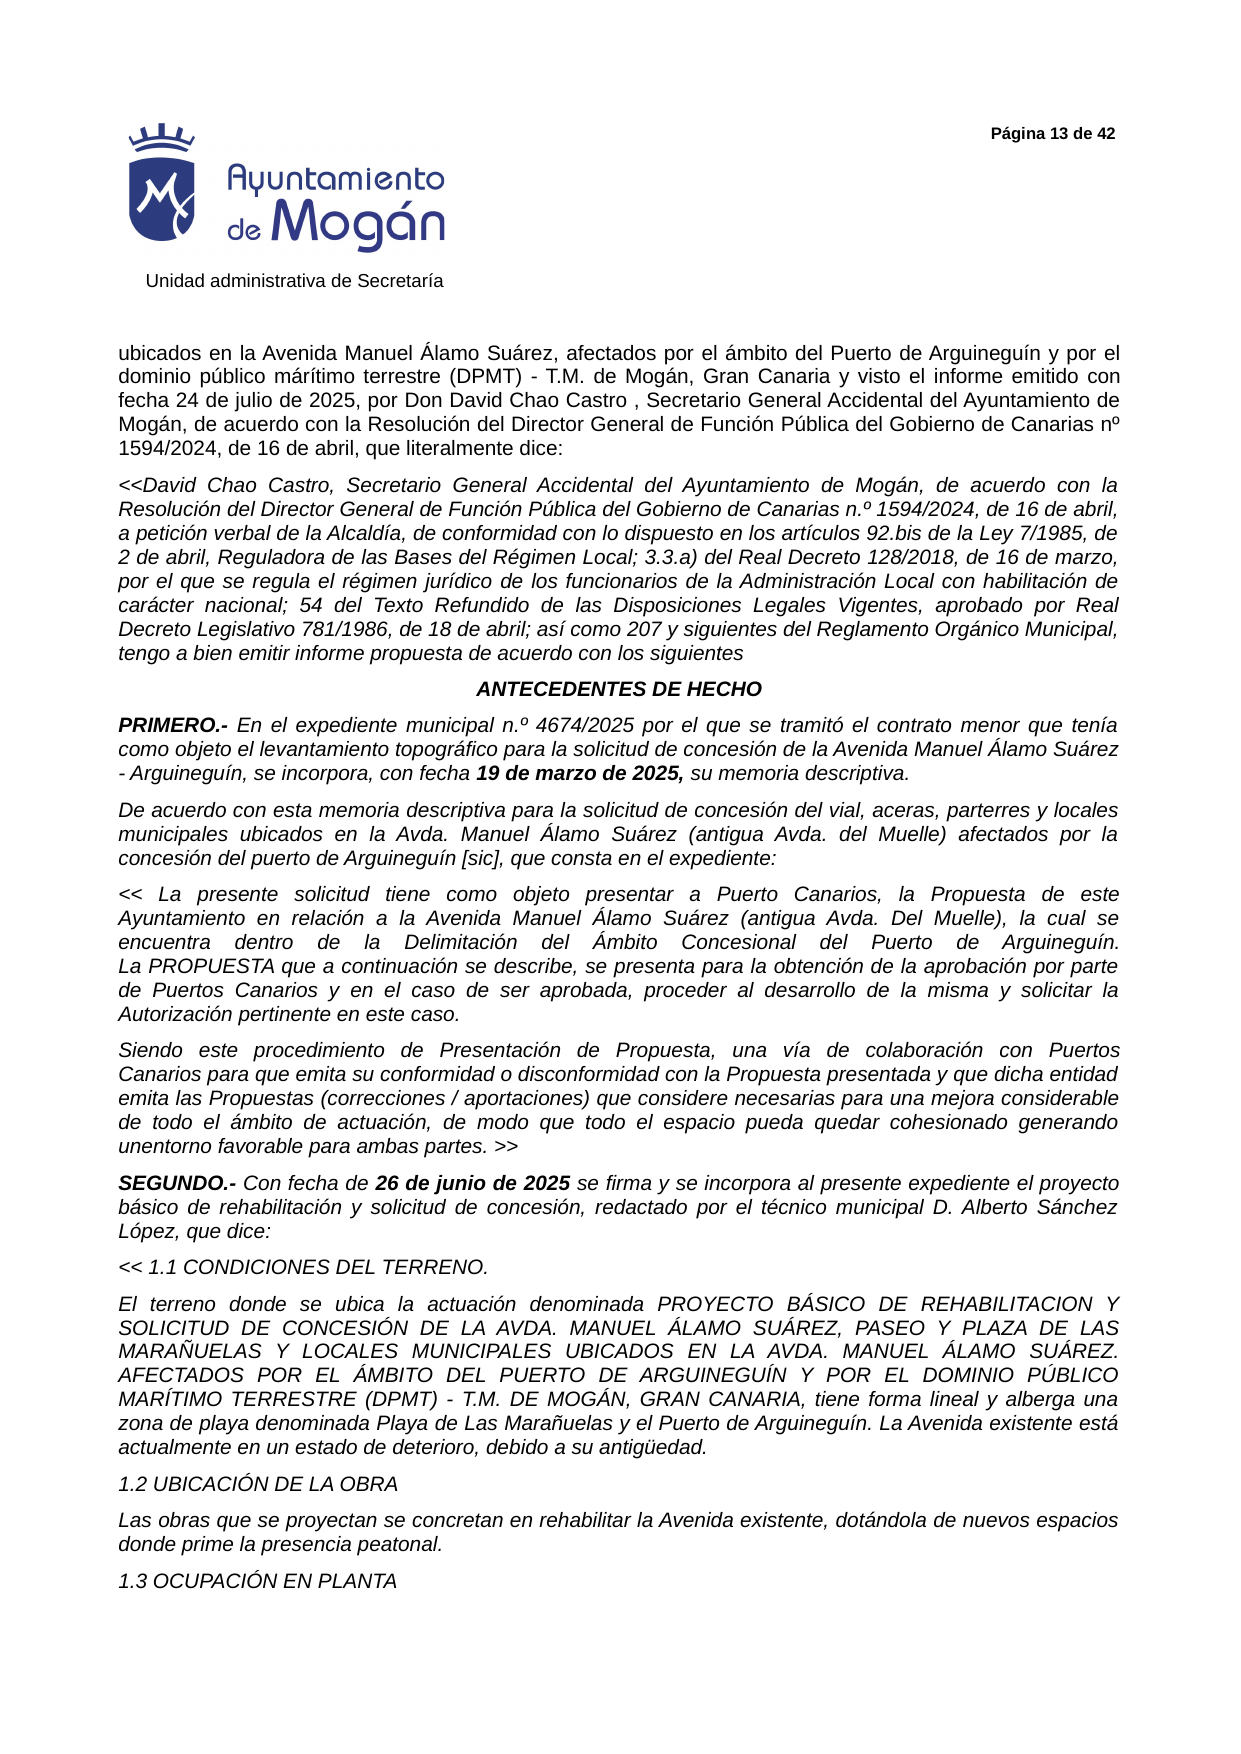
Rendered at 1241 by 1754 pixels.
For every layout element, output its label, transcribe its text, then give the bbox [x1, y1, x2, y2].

text PRIMERO.- En el expediente municipal n.º 4674/2025 por el que se tramitó el contrato menor que tenía como objeto el levantamiento topográfico para la solicitud de concesión de la Avenida Manuel Álamo Suárez - Arguineguín, se incorpora, con fecha 19 de marzo de 2025, su memoria descriptiva. [118, 713, 1122, 785]
text 1.2 UBICACIÓN DE LA OBRA [118, 1472, 1122, 1496]
text SEGUNDO.- Con fecha de 26 de junio de 2025 se firma y se incorpora al presente expediente el proyecto básico de rehabilitación y solicitud de concesión, redactado por el técnico municipal D. Alberto Sánchez López, que dice: [118, 1171, 1122, 1242]
text De acuerdo con esta memoria descriptiva para la solicitud de concesión del vial, aceras, parterres y locales municipales ubicados en la Avda. Manuel Álamo Suárez (antigua Avda. del Muelle) afectados por la concesión del puerto de Arguineguín [sic], que consta en el expediente: [118, 798, 1122, 869]
text <<David Chao Castro, Secretario General Accidental del Ayuntamiento de Mogán, de acuerdo con la Resolución del Director General de Función Pública del Gobierno de Canarias n.º 1594/2024, de 16 de abril, a petición verbal de la Alcaldía, de conformidad con lo dispuesto en los artículos 92.bis de la Ley 7/1985, de 2 de abril, Reguladora de las Bases del Régimen Local; 3.3.a) del Real Decreto 128/2018, de 16 de marzo, por el que se regula el régimen jurídico de los funcionarios de la Administración Local con habilitación de carácter nacional; 54 del Texto Refundido de las Disposiciones Legales Vigentes, aprobado por Real Decreto Legislativo 781/1986, de 18 de abril; así como 207 y siguientes del Reglamento Orgánico Municipal, tengo a bien emitir informe propuesta de acuerdo con los siguientes [118, 473, 1122, 664]
text 1.3 OCUPACIÓN EN PLANTA [118, 1568, 1122, 1592]
text << 1.1 CONDICIONES DEL TERRENO. [118, 1255, 1122, 1279]
text ANTECEDENTES DE HECHO [118, 677, 1122, 701]
text << La presente solicitud tiene como objeto presentar a Puerto Canarios, la Propuesta de este Ayuntamiento en relación a la Avenida Manuel Álamo Suárez (antigua Avda. Del Muelle), la cual se encuentra dentro de la Delimitación del Ámbito Concesional del Puerto de Arguineguín. La PROPUESTA que a continuación se describe, se presenta para la obtención de la aprobación por parte de Puertos Canarios y en el caso de ser aprobada, proceder al desarrollo de la misma y solicitar la Autorización pertinente en este caso. [118, 882, 1122, 1026]
text Siendo este procedimiento de Presentación de Propuesta, una vía de colaboración con Puertos Canarios para que emita su conformidad o disconformidad con la Propuesta presentada y que dicha entidad emita las Propuestas (correcciones / aportaciones) que considere necesarias para una mejora considerable de todo el ámbito de actuación, de modo que todo el espacio pueda quedar cohesionado generando unentorno favorable para ambas partes. >> [118, 1038, 1122, 1158]
text El terreno donde se ubica la actuación denominada PROYECTO BÁSICO DE REHABILITACION Y SOLICITUD DE CONCESIÓN DE LA AVDA. MANUEL ÁLAMO SUÁREZ, PASEO Y PLAZA DE LAS MARAÑUELAS Y LOCALES MUNICIPALES UBICADOS EN LA AVDA. MANUEL ÁLAMO SUÁREZ. AFECTADOS POR EL ÁMBITO DEL PUERTO DE ARGUINEGUÍN Y POR EL DOMINIO PÚBLICO MARÍTIMO TERRESTRE (DPMT) - T.M. DE MOGÁN, GRAN CANARIA, tiene forma lineal y alberga una zona de playa denominada Playa de Las Marañuelas y el Puerto de Arguineguín. La Avenida existente está actualmente en un estado de deterioro, debido a su antigüedad. [118, 1291, 1122, 1459]
picture [128, 123, 445, 259]
text ubicados en la Avenida Manuel Álamo Suárez, afectados por el ámbito del Puerto de Arguineguín y por el dominio público márítimo terrestre (DPMT) - T.M. de Mogán, Gran Canaria y visto el informe emitido con fecha 24 de julio de 2025, por Don David Chao Castro , Secretario General Accidental del Ayuntamiento de Mogán, de acuerdo con la Resolución del Director General de Función Pública del Gobierno de Canarias nº 1594/2024, de 16 de abril, que literalmente dice: [118, 340, 1122, 460]
text Las obras que se proyectan se concretan en rehabilitar la Avenida existente, dotándola de nuevos espacios donde prime la presencia peatonal. [118, 1508, 1122, 1556]
